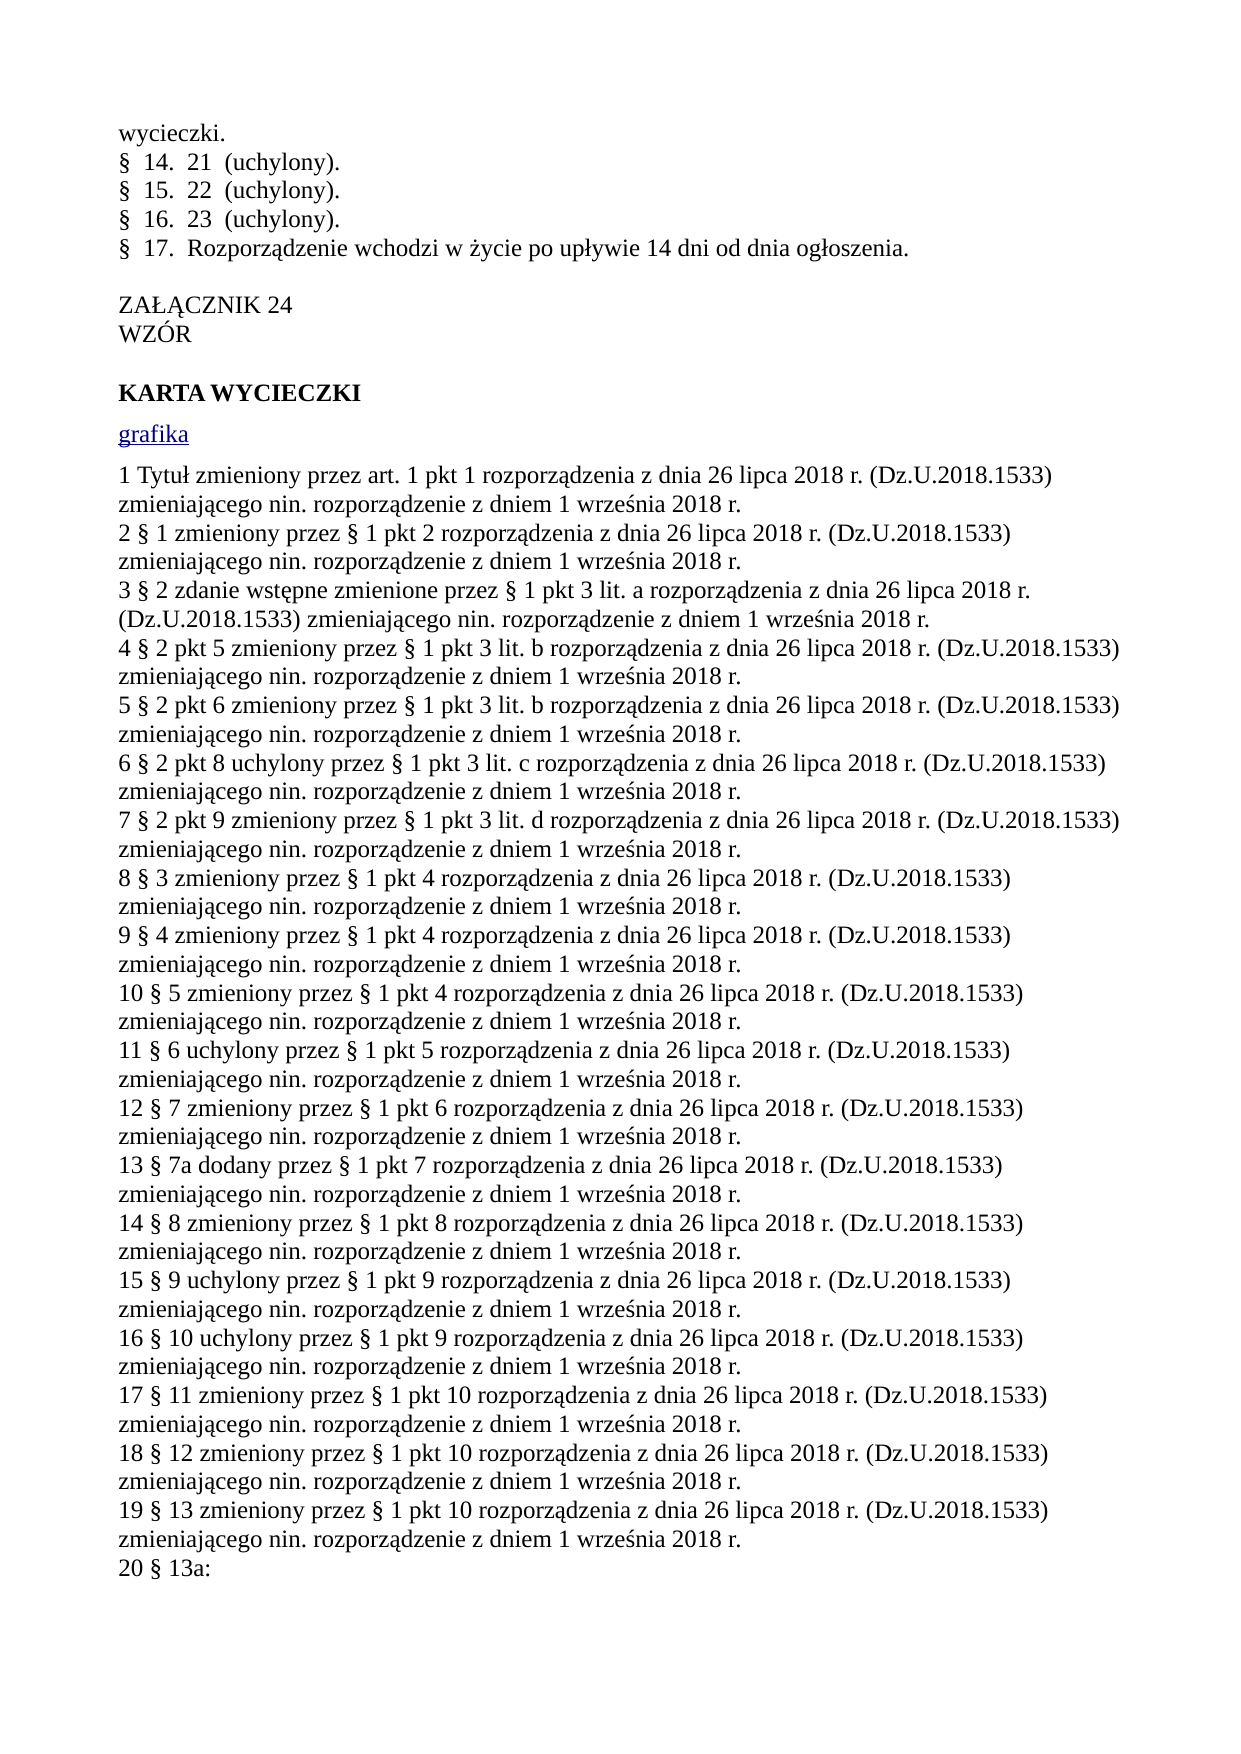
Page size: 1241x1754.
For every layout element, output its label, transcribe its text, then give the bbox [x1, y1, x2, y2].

text wycieczki. [118, 118, 1122, 147]
text 4 § 2 pkt 5 zmieniony przez § 1 pkt 3 lit. b rozporządzenia z dnia 26 lipca 2018 r. (Dz.U.2018.1533) zmieniającego nin. rozporządzenie z dniem 1 września 2018 r. [118, 633, 1122, 690]
text 18 § 12 zmieniony przez § 1 pkt 10 rozporządzenia z dnia 26 lipca 2018 r. (Dz.U.2018.1533) zmieniającego nin. rozporządzenie z dniem 1 września 2018 r. [118, 1438, 1122, 1495]
text 16 § 10 uchylony przez § 1 pkt 9 rozporządzenia z dnia 26 lipca 2018 r. (Dz.U.2018.1533) zmieniającego nin. rozporządzenie z dniem 1 września 2018 r. [118, 1323, 1122, 1380]
text 17 § 11 zmieniony przez § 1 pkt 10 rozporządzenia z dnia 26 lipca 2018 r. (Dz.U.2018.1533) zmieniającego nin. rozporządzenie z dniem 1 września 2018 r. [118, 1380, 1122, 1438]
text 19 § 13 zmieniony przez § 1 pkt 10 rozporządzenia z dnia 26 lipca 2018 r. (Dz.U.2018.1533) zmieniającego nin. rozporządzenie z dniem 1 września 2018 r. [118, 1495, 1122, 1553]
text grafika [118, 419, 1122, 448]
text 6 § 2 pkt 8 uchylony przez § 1 pkt 3 lit. c rozporządzenia z dnia 26 lipca 2018 r. (Dz.U.2018.1533) zmieniającego nin. rozporządzenie z dniem 1 września 2018 r. [118, 748, 1122, 805]
text § 16. 23 (uchylony). [118, 204, 1122, 233]
text WZÓR [118, 319, 1122, 348]
text § 14. 21 (uchylony). [118, 147, 1122, 176]
text 3 § 2 zdanie wstępne zmienione przez § 1 pkt 3 lit. a rozporządzenia z dnia 26 lipca 2018 r. (Dz.U.2018.1533) zmieniającego nin. rozporządzenie z dniem 1 września 2018 r. [118, 575, 1122, 633]
text 9 § 4 zmieniony przez § 1 pkt 4 rozporządzenia z dnia 26 lipca 2018 r. (Dz.U.2018.1533) zmieniającego nin. rozporządzenie z dniem 1 września 2018 r. [118, 920, 1122, 978]
text 7 § 2 pkt 9 zmieniony przez § 1 pkt 3 lit. d rozporządzenia z dnia 26 lipca 2018 r. (Dz.U.2018.1533) zmieniającego nin. rozporządzenie z dniem 1 września 2018 r. [118, 805, 1122, 863]
text 2 § 1 zmieniony przez § 1 pkt 2 rozporządzenia z dnia 26 lipca 2018 r. (Dz.U.2018.1533) zmieniającego nin. rozporządzenie z dniem 1 września 2018 r. [118, 518, 1122, 575]
text KARTA WYCIECZKI [118, 378, 1122, 406]
text 10 § 5 zmieniony przez § 1 pkt 4 rozporządzenia z dnia 26 lipca 2018 r. (Dz.U.2018.1533) zmieniającego nin. rozporządzenie z dniem 1 września 2018 r. [118, 978, 1122, 1035]
text § 17. Rozporządzenie wchodzi w życie po upływie 14 dni od dnia ogłoszenia. [118, 233, 1122, 262]
text 20 § 13a: [118, 1553, 1122, 1581]
text 5 § 2 pkt 6 zmieniony przez § 1 pkt 3 lit. b rozporządzenia z dnia 26 lipca 2018 r. (Dz.U.2018.1533) zmieniającego nin. rozporządzenie z dniem 1 września 2018 r. [118, 690, 1122, 748]
text 14 § 8 zmieniony przez § 1 pkt 8 rozporządzenia z dnia 26 lipca 2018 r. (Dz.U.2018.1533) zmieniającego nin. rozporządzenie z dniem 1 września 2018 r. [118, 1208, 1122, 1265]
text 8 § 3 zmieniony przez § 1 pkt 4 rozporządzenia z dnia 26 lipca 2018 r. (Dz.U.2018.1533) zmieniającego nin. rozporządzenie z dniem 1 września 2018 r. [118, 863, 1122, 920]
text 15 § 9 uchylony przez § 1 pkt 9 rozporządzenia z dnia 26 lipca 2018 r. (Dz.U.2018.1533) zmieniającego nin. rozporządzenie z dniem 1 września 2018 r. [118, 1265, 1122, 1323]
text 11 § 6 uchylony przez § 1 pkt 5 rozporządzenia z dnia 26 lipca 2018 r. (Dz.U.2018.1533) zmieniającego nin. rozporządzenie z dniem 1 września 2018 r. [118, 1035, 1122, 1093]
text ZAŁĄCZNIK 24 [118, 291, 1122, 319]
text 1 Tytuł zmieniony przez art. 1 pkt 1 rozporządzenia z dnia 26 lipca 2018 r. (Dz.U.2018.1533) zmieniającego nin. rozporządzenie z dniem 1 września 2018 r. [118, 460, 1122, 518]
text 13 § 7a dodany przez § 1 pkt 7 rozporządzenia z dnia 26 lipca 2018 r. (Dz.U.2018.1533) zmieniającego nin. rozporządzenie z dniem 1 września 2018 r. [118, 1150, 1122, 1208]
text § 15. 22 (uchylony). [118, 176, 1122, 204]
text 12 § 7 zmieniony przez § 1 pkt 6 rozporządzenia z dnia 26 lipca 2018 r. (Dz.U.2018.1533) zmieniającego nin. rozporządzenie z dniem 1 września 2018 r. [118, 1093, 1122, 1150]
